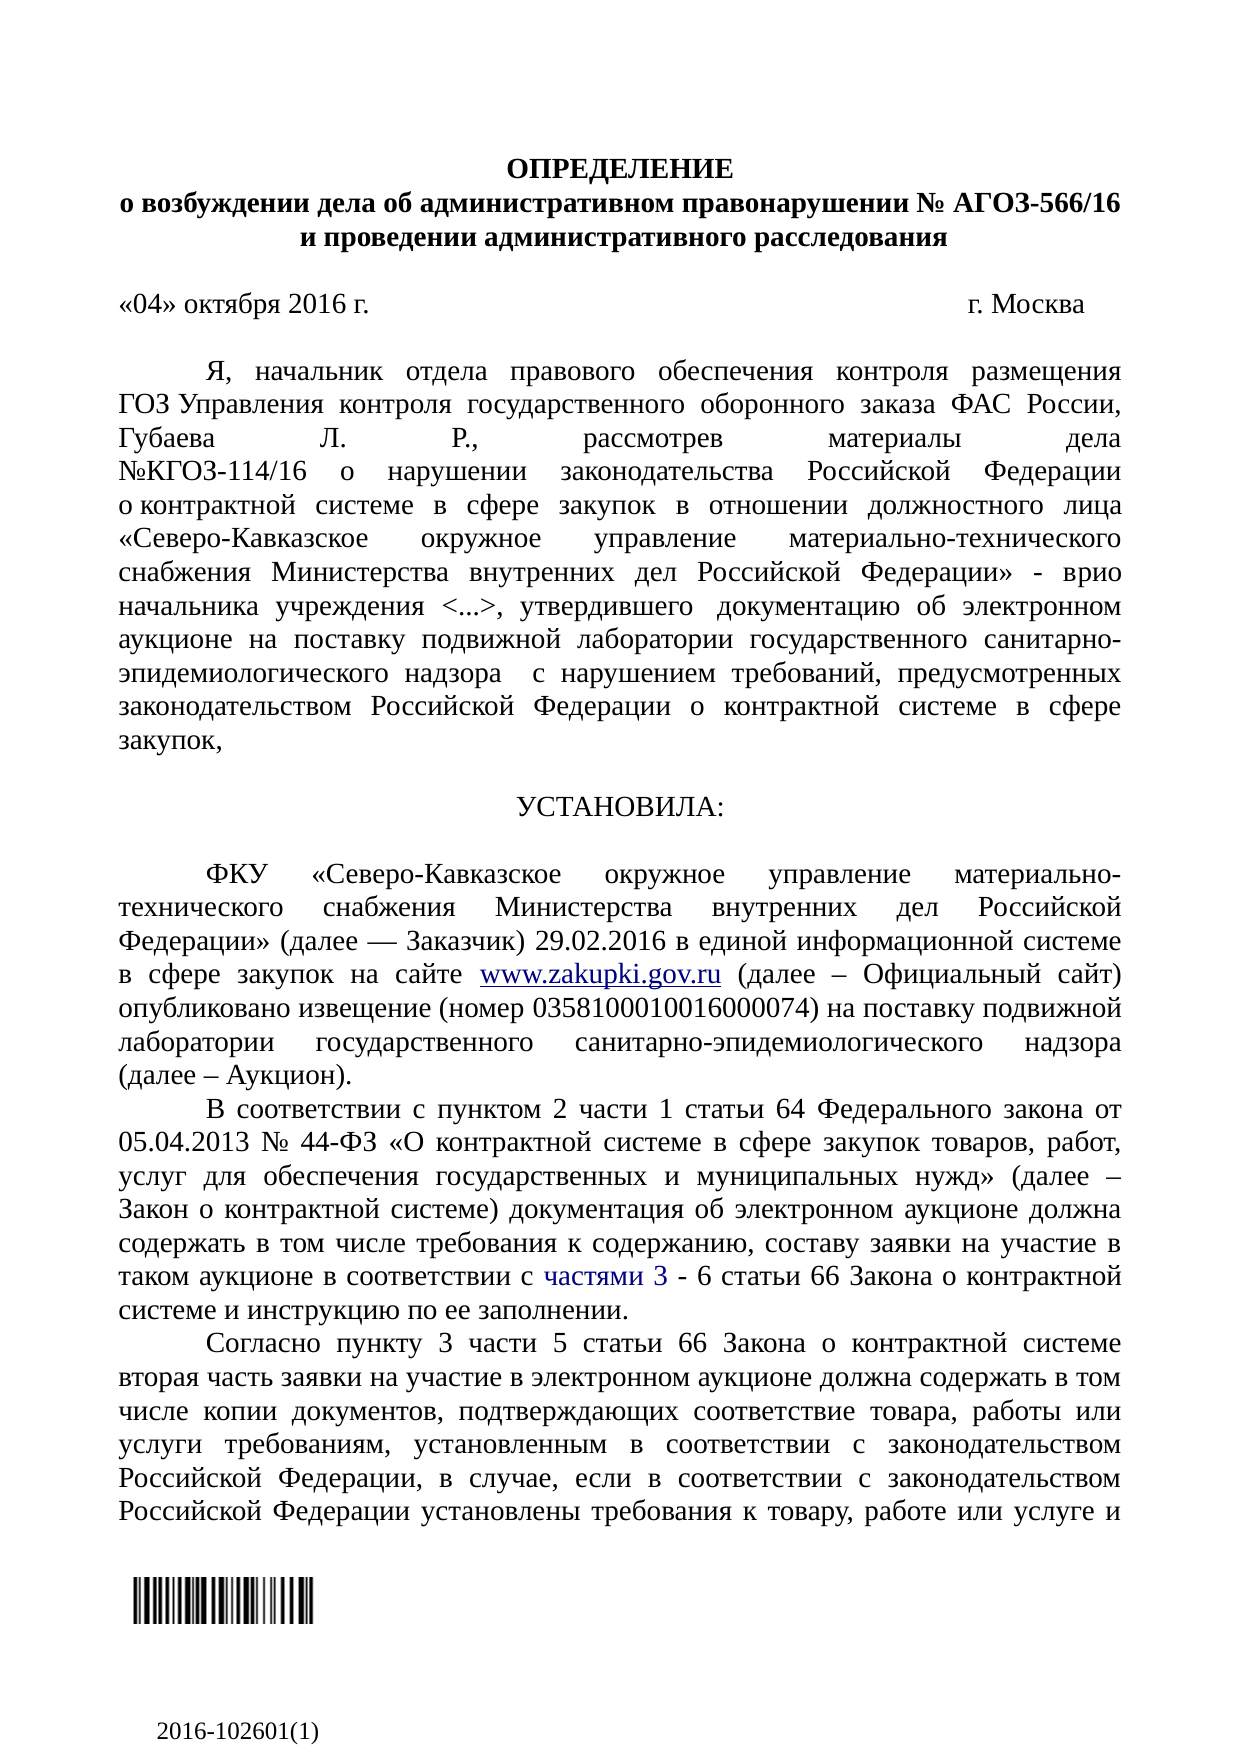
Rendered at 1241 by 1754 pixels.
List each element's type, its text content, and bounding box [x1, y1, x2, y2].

text о возбуждении дела об административном правонарушении № АГОЗ-566/16 [118, 185, 1122, 219]
text УСТАНОВИЛА: [118, 789, 1122, 822]
text В соответствии с пунктом 2 части 1 статьи 64 Федерального закона от 05.04.2013 № 44-ФЗ «О контрактной системе в сфере закупок товаров, работ, услуг для обеспечения государственных и муниципальных нужд» (далее – Закон о контрактной системе) документация об электронном аукционе должна содержать в том числе требования к содержанию, составу заявки на участие в таком аукционе в соответствии с частями 3 - 6 статьи 66 Закона о контрактной системе и инструкцию по ее заполнении. [118, 1091, 1122, 1326]
text Я, начальник отдела правового обеспечения контроля размещения ГОЗ Управления контроля государственного оборонного заказа ФАС России, Губаева Л. Р., рассмотрев материалы дела №КГОЗ-114/16 о нарушении законодательства Российской Федерации о контрактной системе в сфере закупок в отношении должностного лица «Северо-Кавказское окружное управление материально-технического снабжения Министерства внутренних дел Российской Федерации» - врио начальника учреждения <...>, утвердившего документацию об электронном аукционе на поставку подвижной лаборатории государственного санитарно-эпидемиологического надзора с нарушением требований, предусмотренных законодательством Российской Федерации о контрактной системе в сфере закупок, [118, 353, 1122, 755]
text «04» октября 2016 г. г. Москва [118, 286, 1122, 319]
picture [118, 1577, 331, 1624]
text ОПРЕДЕЛЕНИЕ [118, 152, 1122, 185]
text и проведении административного расследования [118, 219, 1122, 252]
text ФКУ «Северо-Кавказское окружное управление материально-технического снабжения Министерства внутренних дел Российской Федерации» (далее — Заказчик) 29.02.2016 в единой информационной системе в сфере закупок на сайте www.zakupki.gov.ru (далее – Официальный сайт) опубликовано извещение (номер 0358100010016000074) на поставку подвижной лаборатории государственного санитарно-эпидемиологического надзора (далее – Аукцион). [118, 856, 1122, 1091]
text Согласно пункту 3 части 5 статьи 66 Закона о контрактной системе вторая часть заявки на участие в электронном аукционе должна содержать в том числе копии документов, подтверждающих соответствие товара, работы или услуги требованиям, установленным в соответствии с законодательством Российской Федерации, в случае, если в соответствии с законодательством Российской Федерации установлены требования к товару, работе или услуге и [118, 1326, 1122, 1527]
